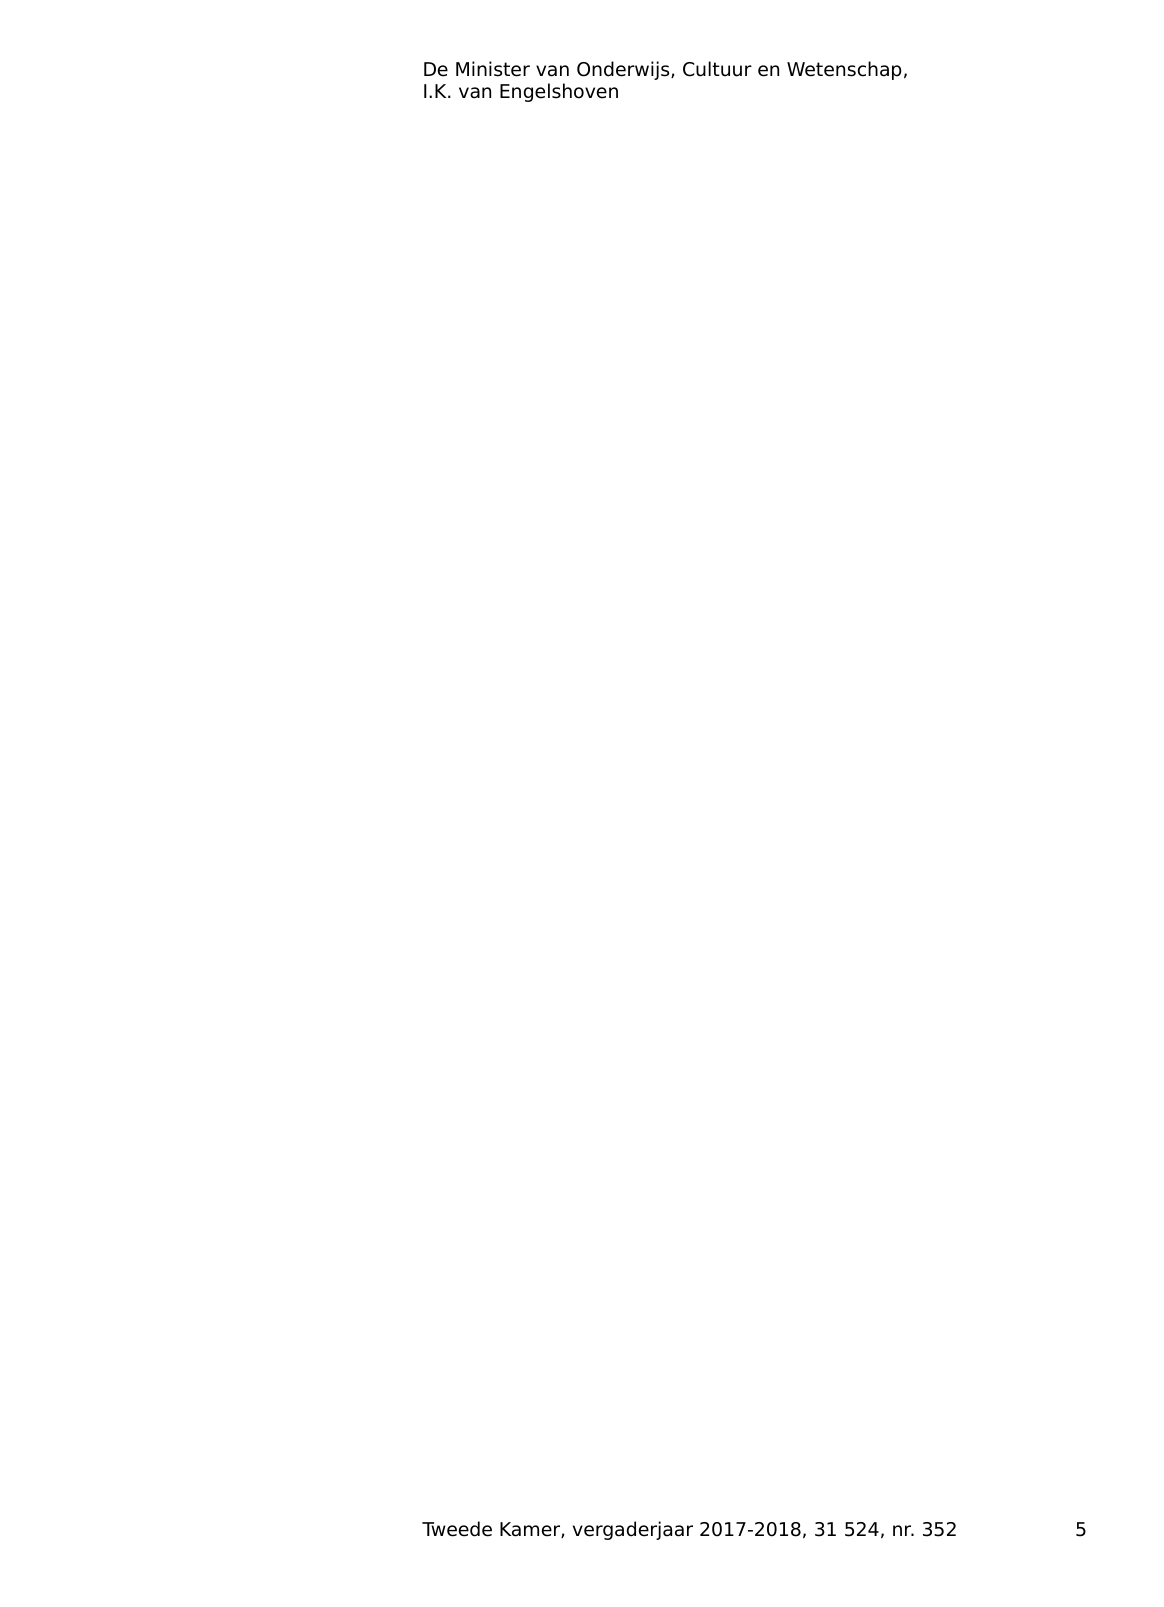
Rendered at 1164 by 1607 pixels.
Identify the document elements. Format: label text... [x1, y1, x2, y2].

text De Minister van Onderwijs, Cultuur en Wetenschap, I.K. van Engelshoven [422, 59, 1087, 103]
